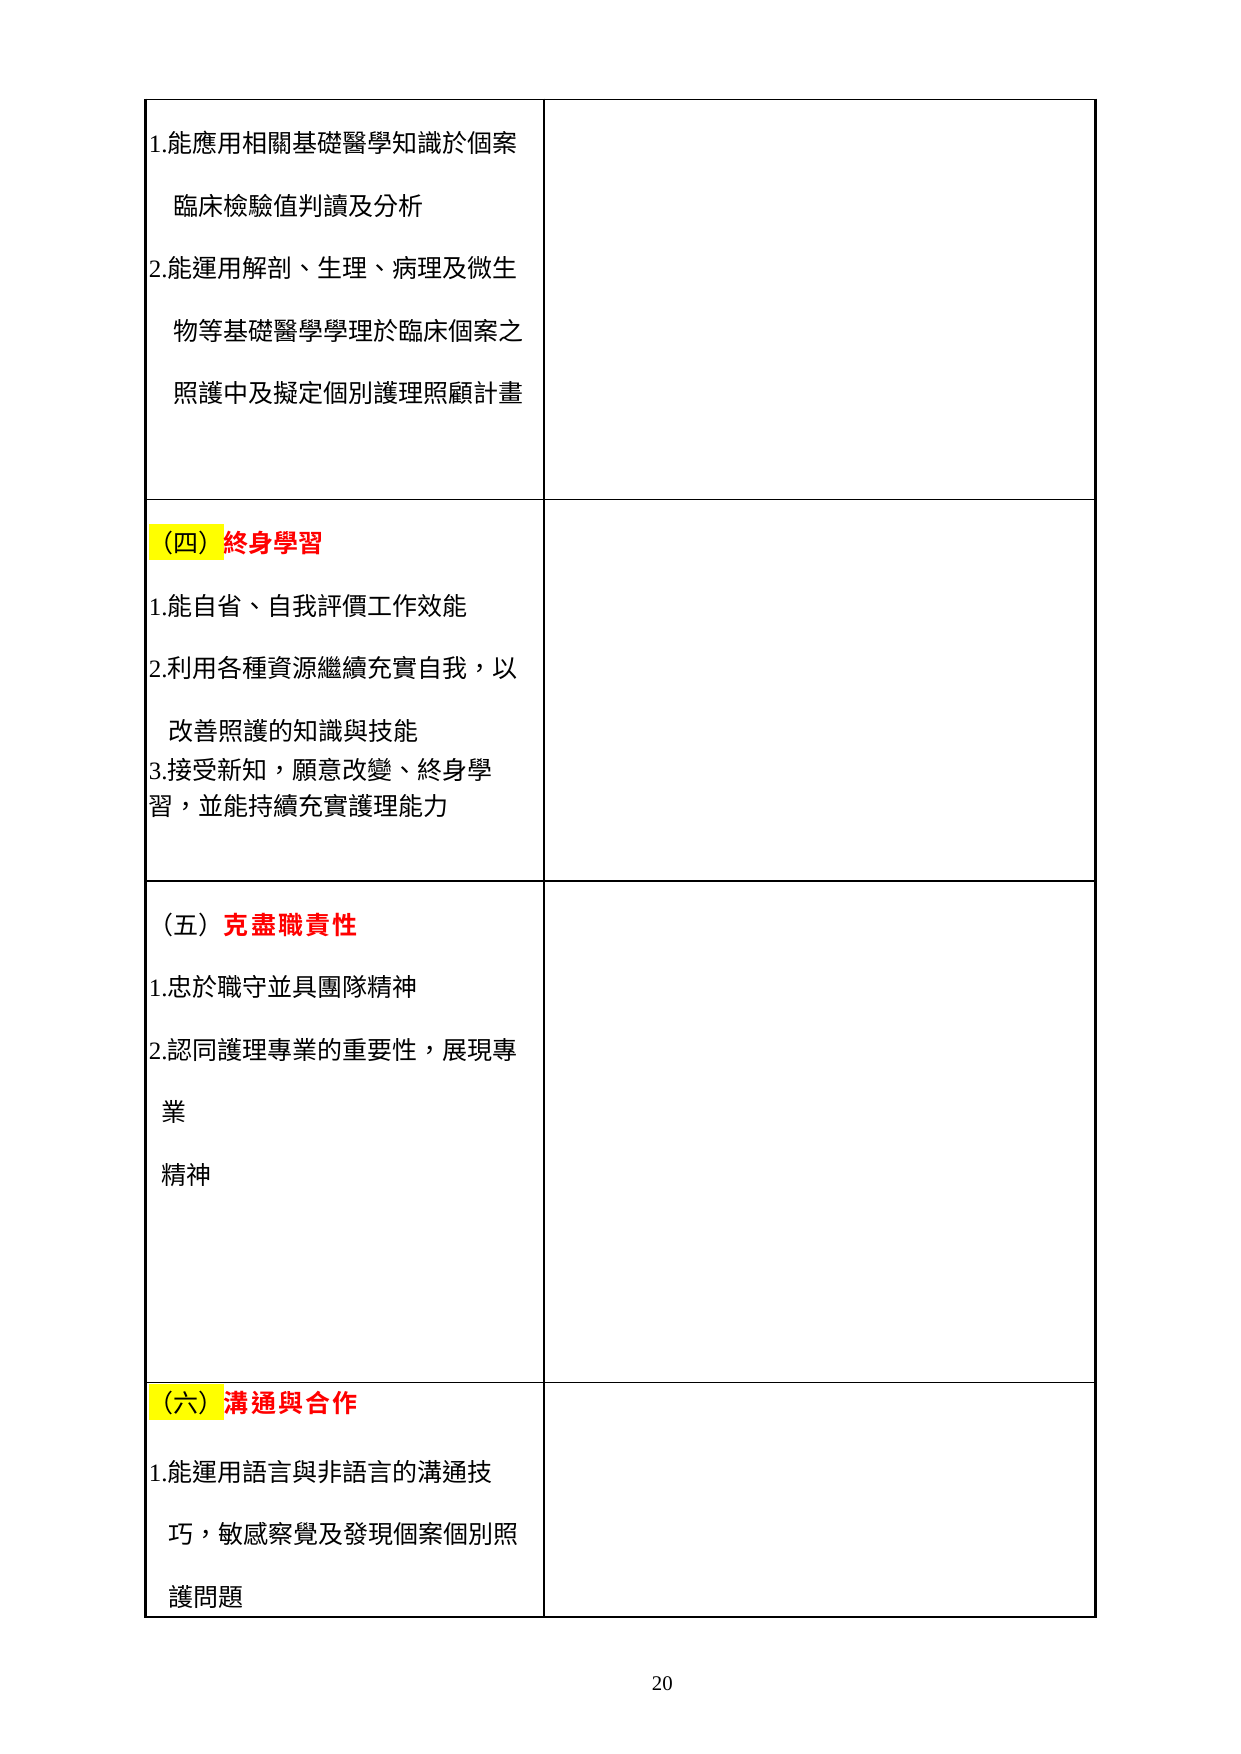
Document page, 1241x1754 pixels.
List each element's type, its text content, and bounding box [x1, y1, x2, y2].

table_cell [545, 500, 1094, 880]
table_cell [545, 1383, 1094, 1616]
table_cell [545, 100, 1094, 499]
table_cell （四）終身學習 1.能自省、自我評價工作效能 2.利用各種資源繼續充實自我，以改善照護的知識與技能 3.接受新知，願意改變、終身學習，並能持續充實護理能力 [147, 500, 543, 880]
table_cell （五）克盡職責性 1.忠於職守並具團隊精神 2.認同護理專業的重要性，展現專業 精神 [147, 882, 543, 1382]
table_cell （六）溝通與合作 1.能運用語言與非語言的溝通技巧，敏感察覺及發現個案個別照護問題 [147, 1383, 543, 1616]
table_cell 1.能應用相關基礎醫學知識於個案臨床檢驗值判讀及分析 2.能運用解剖、生理、病理及微生物等基礎醫學學理於臨床個案之照護中及擬定個別護理照顧計畫 [147, 100, 543, 499]
table_cell [545, 882, 1094, 1382]
